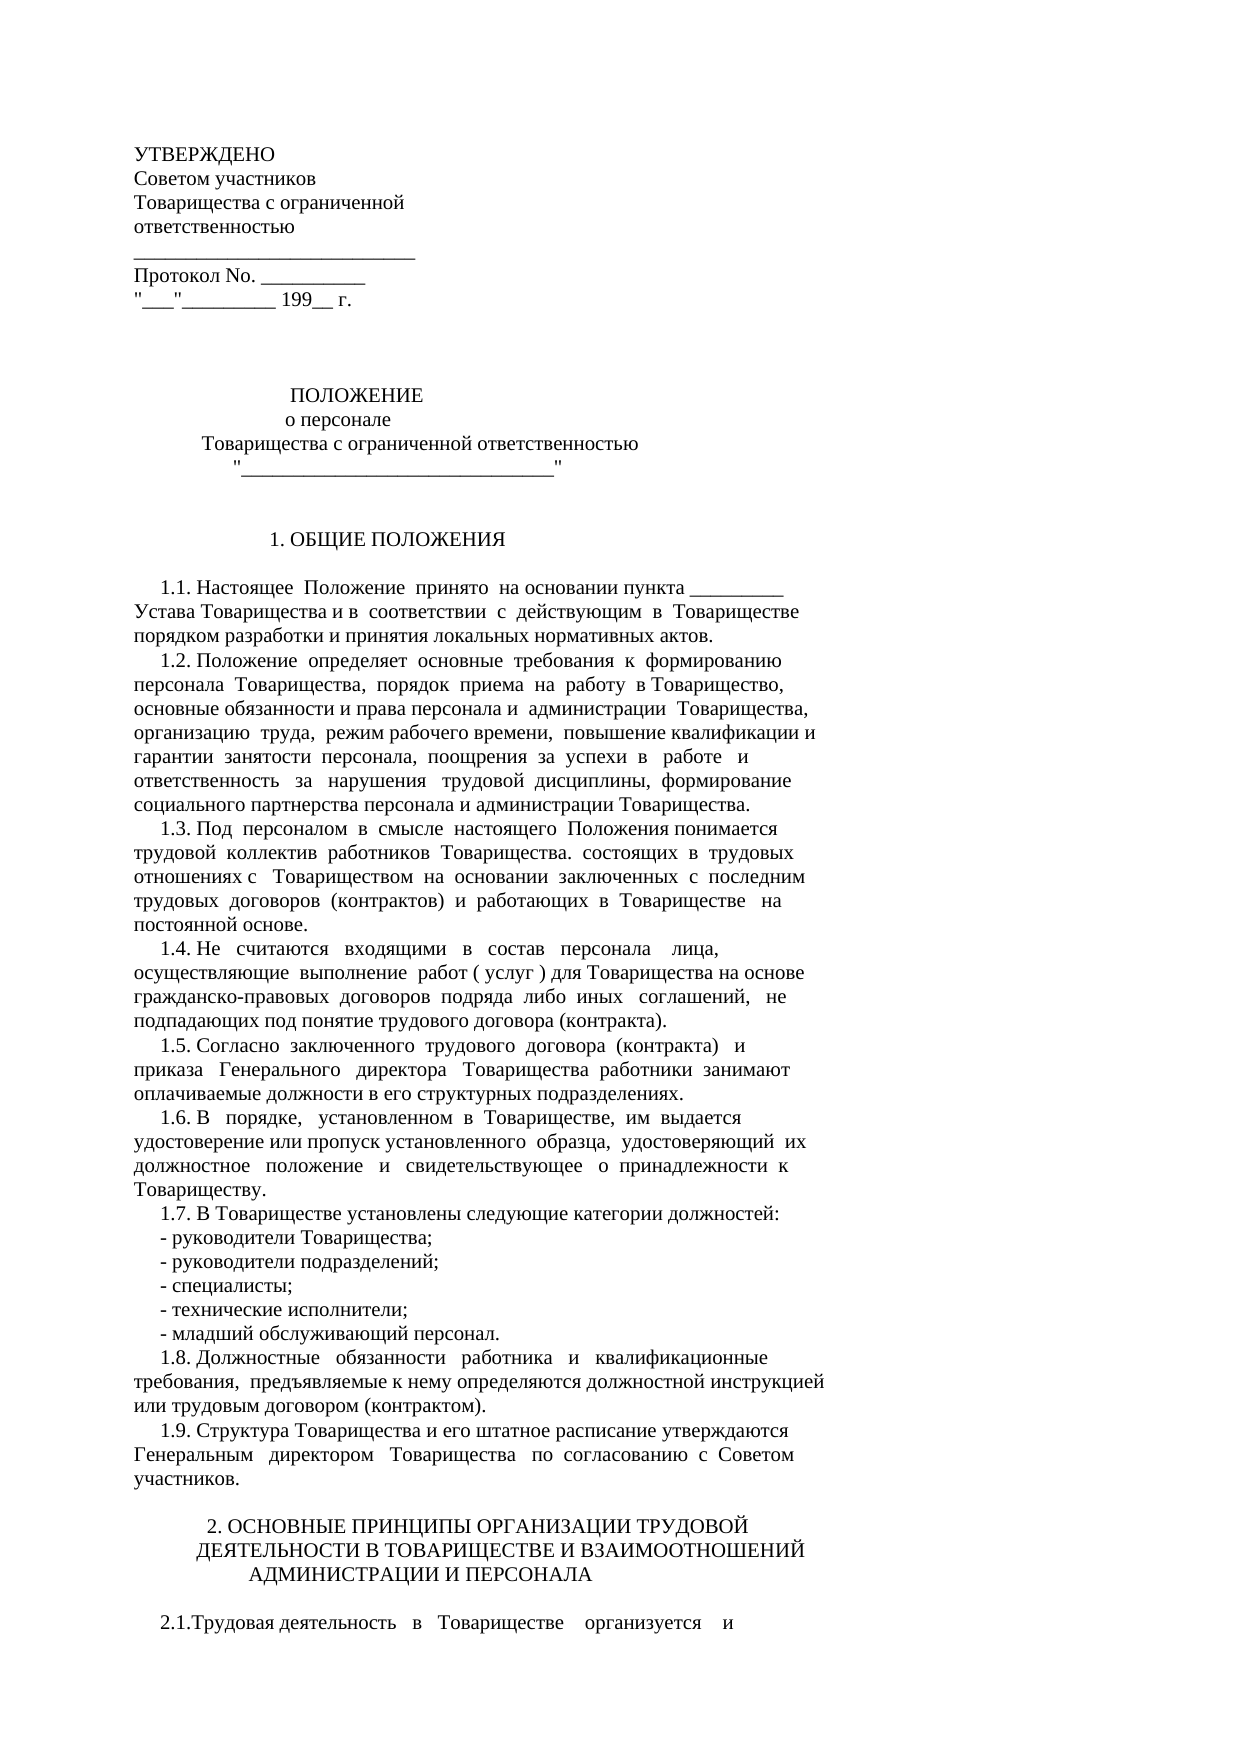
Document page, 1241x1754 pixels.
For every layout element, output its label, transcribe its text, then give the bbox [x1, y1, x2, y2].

text основные обязанности и права персонала и администрации Товарищества, [118, 696, 1122, 720]
text отношениях с Товариществом на основании заключенных с последним [118, 864, 1122, 888]
text 1.8. Должностные обязанности работника и квалификационные [118, 1345, 1122, 1369]
text 1.3. Под персоналом в смысле настоящего Положения понимается [118, 816, 1122, 840]
text Товарищества с ограниченной [118, 190, 1122, 214]
text АДМИНИСТРАЦИИ И ПЕРСОНАЛА [118, 1562, 1122, 1586]
text Товариществу. [118, 1177, 1122, 1201]
text ответственностью [118, 214, 1122, 238]
text 1.4. Не считаются входящими в состав персонала лица, [118, 936, 1122, 960]
text Товарищества с ограниченной ответственностью [118, 431, 1122, 455]
text о персонале [118, 407, 1122, 431]
text 1. ОБЩИЕ ПОЛОЖЕНИЯ [118, 527, 1122, 551]
text ___________________________ [118, 238, 1122, 262]
text требования, предъявляемые к нему определяются должностной инструкцией [118, 1369, 1122, 1393]
text удостоверение или пропуск установленного образца, удостоверяющий их [118, 1129, 1122, 1153]
text Устава Товарищества и в соответствии с действующим в Товариществе [118, 599, 1122, 623]
text трудовых договоров (контрактов) и работающих в Товариществе на [118, 888, 1122, 912]
text - технические исполнители; [118, 1297, 1122, 1321]
text Советом участников [118, 166, 1122, 190]
text подпадающих под понятие трудового договора (контракта). [118, 1008, 1122, 1032]
text постоянной основе. [118, 912, 1122, 936]
text 2.1.Трудовая деятельность в Товариществе организуется и [118, 1610, 1122, 1634]
text ПОЛОЖЕНИЕ [118, 383, 1122, 407]
text ДЕЯТЕЛЬНОСТИ В ТОВАРИЩЕСТВЕ И ВЗАИМООТНОШЕНИЙ [118, 1538, 1122, 1562]
text или трудовым договором (контрактом). [118, 1393, 1122, 1417]
text 1.7. В Товариществе установлены следующие категории должностей: [118, 1201, 1122, 1225]
text должностное положение и свидетельствующее о принадлежности к [118, 1153, 1122, 1177]
text 1.6. В порядке, установленном в Товариществе, им выдается [118, 1105, 1122, 1129]
text 1.5. Согласно заключенного трудового договора (контракта) и [118, 1032, 1122, 1057]
text - руководители Товарищества; [118, 1225, 1122, 1249]
text - руководители подразделений; [118, 1249, 1122, 1273]
text гражданско-правовых договоров подряда либо иных соглашений, не [118, 984, 1122, 1008]
text организацию труда, режим рабочего времени, повышение квалификации и [118, 720, 1122, 744]
text - специалисты; [118, 1273, 1122, 1297]
text социального партнерства персонала и администрации Товарищества. [118, 792, 1122, 816]
text оплачиваемые должности в его структурных подразделениях. [118, 1081, 1122, 1105]
text участников. [118, 1466, 1122, 1490]
text приказа Генерального директора Товарищества работники занимают [118, 1057, 1122, 1081]
text Генеральным директором Товарищества по согласованию с Советом [118, 1442, 1122, 1466]
text УТВЕРЖДЕНО [118, 142, 1122, 166]
text 2. ОСНОВНЫЕ ПРИНЦИПЫ ОРГАНИЗАЦИИ ТРУДОВОЙ [118, 1514, 1122, 1538]
text порядком разработки и принятия локальных нормативных актов. [118, 623, 1122, 647]
text "___"_________ 199__ г. [118, 287, 1122, 311]
text 1.9. Структура Товарищества и его штатное расписание утверждаются [118, 1417, 1122, 1442]
text гарантии занятости персонала, поощрения за успехи в работе и [118, 744, 1122, 768]
text "______________________________" [118, 455, 1122, 479]
text 1.1. Настоящее Положение принято на основании пункта _________ [118, 575, 1122, 599]
text персонала Товарищества, порядок приема на работу в Товарищество, [118, 672, 1122, 696]
text трудовой коллектив работников Товарищества. состоящих в трудовых [118, 840, 1122, 864]
text Протокол Nо. __________ [118, 262, 1122, 287]
text ответственность за нарушения трудовой дисциплины, формирование [118, 768, 1122, 792]
text осуществляющие выполнение работ ( услуг ) для Товарищества на основе [118, 960, 1122, 984]
text 1.2. Положение определяет основные требования к формированию [118, 647, 1122, 672]
text - младший обслуживающий персонал. [118, 1321, 1122, 1345]
